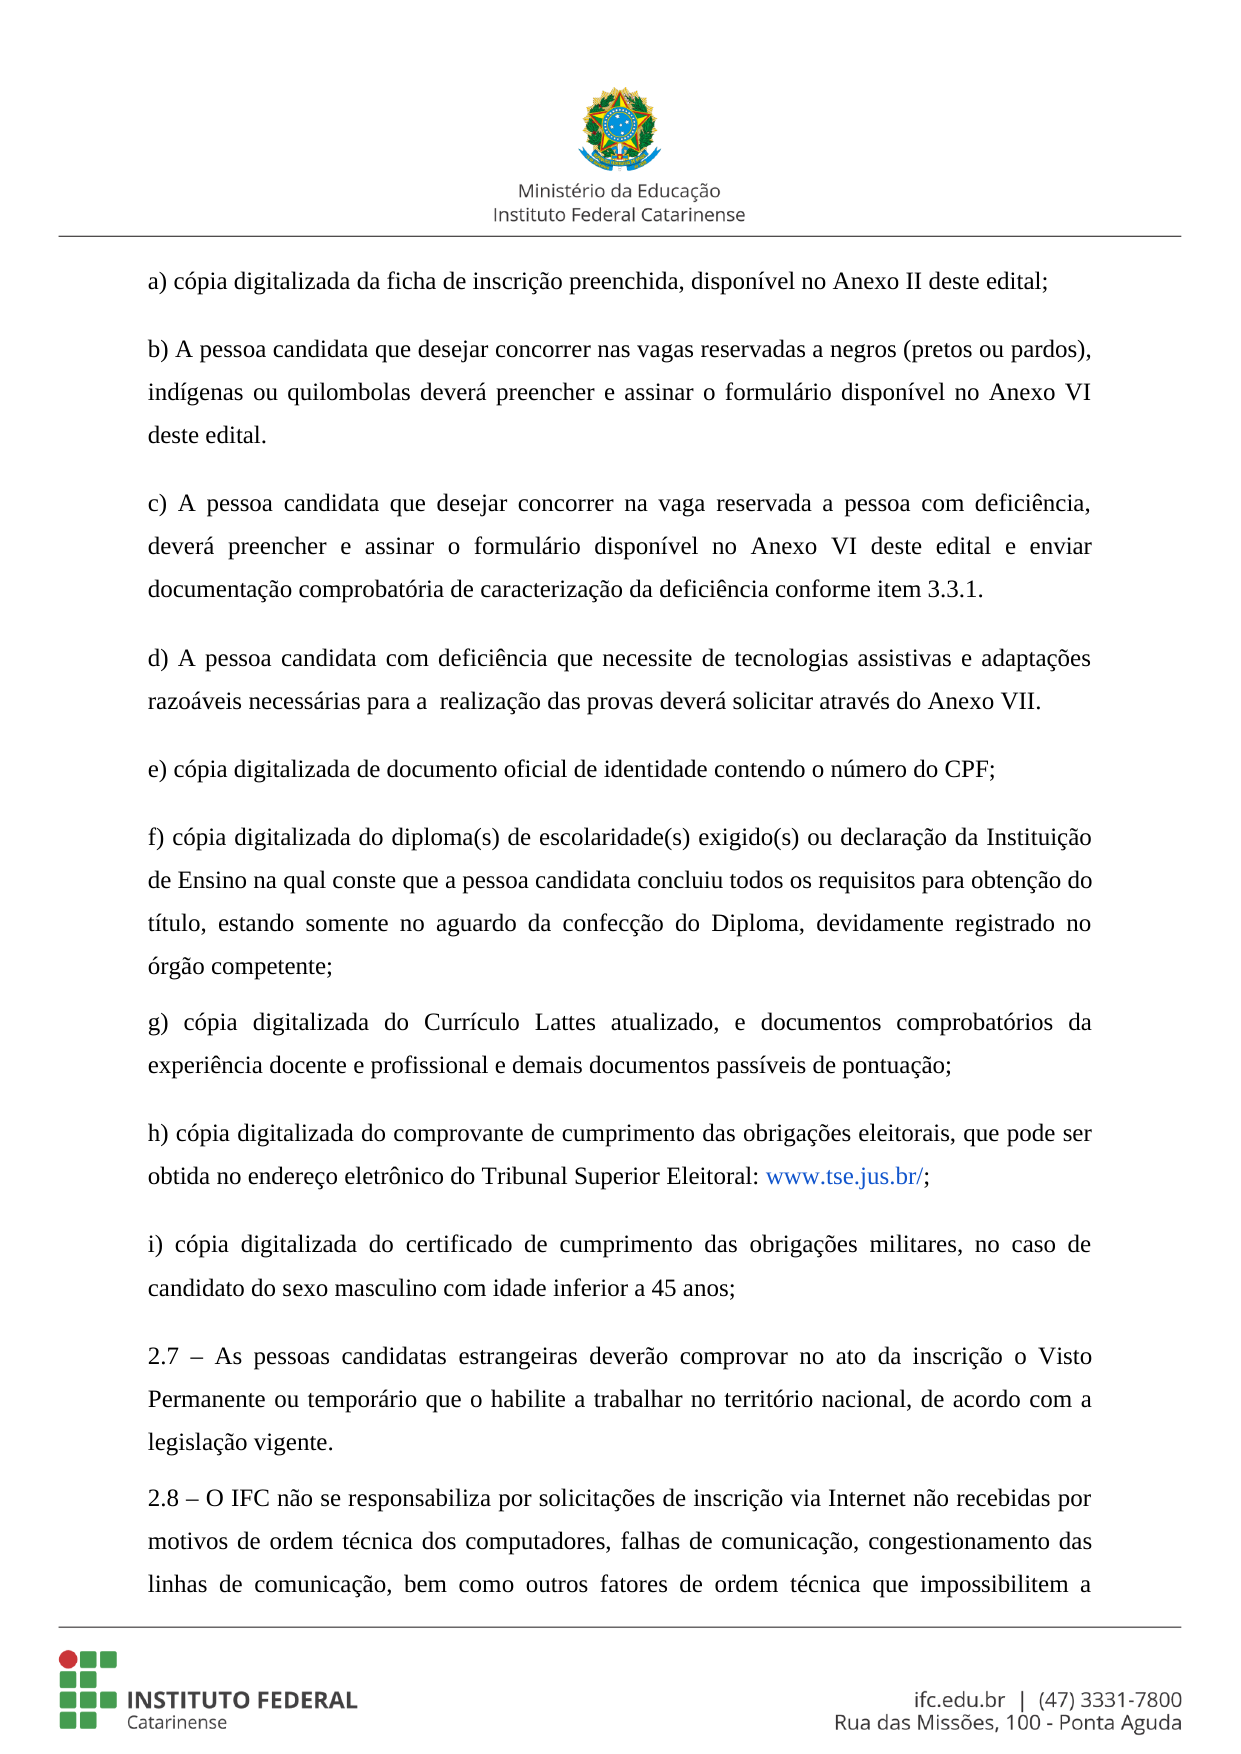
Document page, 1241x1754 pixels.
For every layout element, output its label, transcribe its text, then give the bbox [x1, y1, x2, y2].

picture [0, 1626, 1240, 1754]
text b) A pessoa candidata que desejar concorrer nas vagas reservadas a negros (pretos ou pardos), indígenas ou quilombolas deverá preencher e assinar o formulário disponível no Anexo VI deste edital. [148, 334, 1093, 449]
picture [0, 79, 1240, 237]
text i) cópia digitalizada do certificado de cumprimento das obrigações militares, no caso de candidato do sexo masculino com idade inferior a 45 anos; [148, 1229, 1093, 1301]
text c) A pessoa candidata que desejar concorrer na vaga reservada a pessoa com deficiência, deverá preencher e assinar o formulário disponível no Anexo VI deste edital e enviar documentação comprobatória de caracterização da deficiência conforme item 3.3.1. [148, 488, 1093, 603]
text a) cópia digitalizada da ficha de inscrição preenchida, disponível no Anexo II deste edital; [148, 266, 1093, 294]
text h) cópia digitalizada do comprovante de cumprimento das obrigações eleitorais, que pode ser obtida no endereço eletrônico do Tribunal Superior Eleitoral: www.tse.jus.br/; [148, 1118, 1093, 1190]
text 2.7 – As pessoas candidatas estrangeiras deverão comprovar no ato da inscrição o Visto Permanente ou temporário que o habilite a trabalhar no território nacional, de acordo com a legislação vigente. [148, 1341, 1093, 1456]
text g) cópia digitalizada do Currículo Lattes atualizado, e documentos comprobatórios da experiência docente e profissional e demais documentos passíveis de pontuação; [148, 1007, 1093, 1079]
text e) cópia digitalizada de documento oficial de identidade contendo o número do CPF; [148, 754, 1093, 783]
text f) cópia digitalizada do diploma(s) de escolaridade(s) exigido(s) ou declaração da Instituição de Ensino na qual conste que a pessoa candidata concluiu todos os requisitos para obtenção do título, estando somente no aguardo da confecção do Diploma, devidamente registrado no órgão competente; [148, 822, 1093, 980]
text 2.8 – O IFC não se responsabiliza por solicitações de inscrição via Internet não recebidas por motivos de ordem técnica dos computadores, falhas de comunicação, congestionamento das linhas de comunicação, bem como outros fatores de ordem técnica que impossibilitem a [148, 1483, 1093, 1598]
text d) A pessoa candidata com deficiência que necessite de tecnologias assistivas e adaptações razoáveis necessárias para a realização das provas deverá solicitar através do Anexo VII. [148, 643, 1093, 714]
